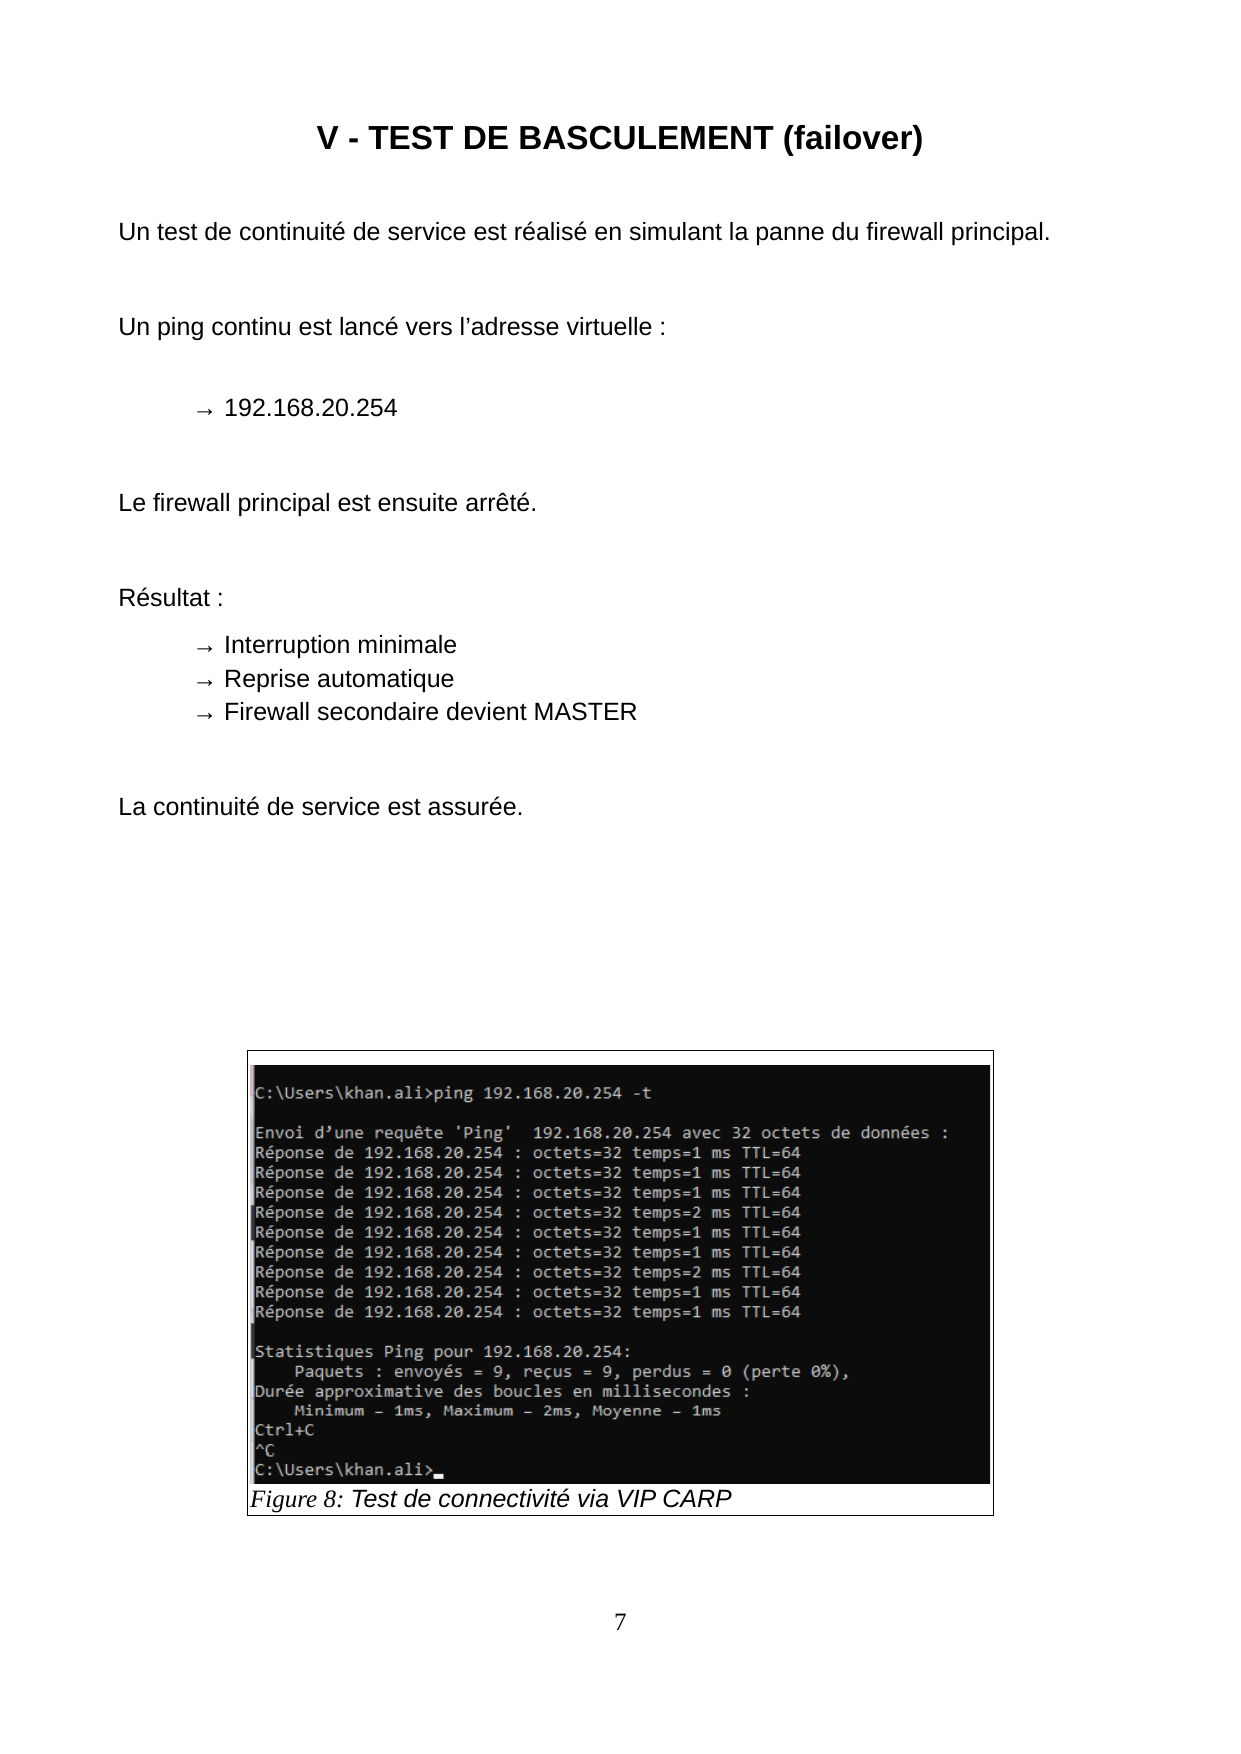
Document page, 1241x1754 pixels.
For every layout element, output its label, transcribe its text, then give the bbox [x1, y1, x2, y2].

subtitle V - TEST DE BASCULEMENT (failover) [118, 118, 1122, 157]
text Un ping continu est lancé vers l’adresse virtuelle : [118, 312, 1122, 341]
list → Interruption minimale [162, 631, 1122, 659]
text Le firewall principal est ensuite arrêté. [118, 488, 1122, 516]
text Résultat : [118, 583, 1122, 612]
list → Reprise automatique [162, 663, 1122, 692]
text → 192.168.20.254 [118, 359, 1122, 421]
list → Firewall secondaire devient MASTER [162, 697, 1122, 725]
text Figure 8: Test de connectivité via VIP CARP [250, 1484, 990, 1512]
text Un test de continuité de service est réalisé en simulant la panne du firewall principal. [118, 217, 1122, 245]
text La continuité de service est assurée. [118, 792, 1122, 821]
picture [250, 1065, 991, 1484]
